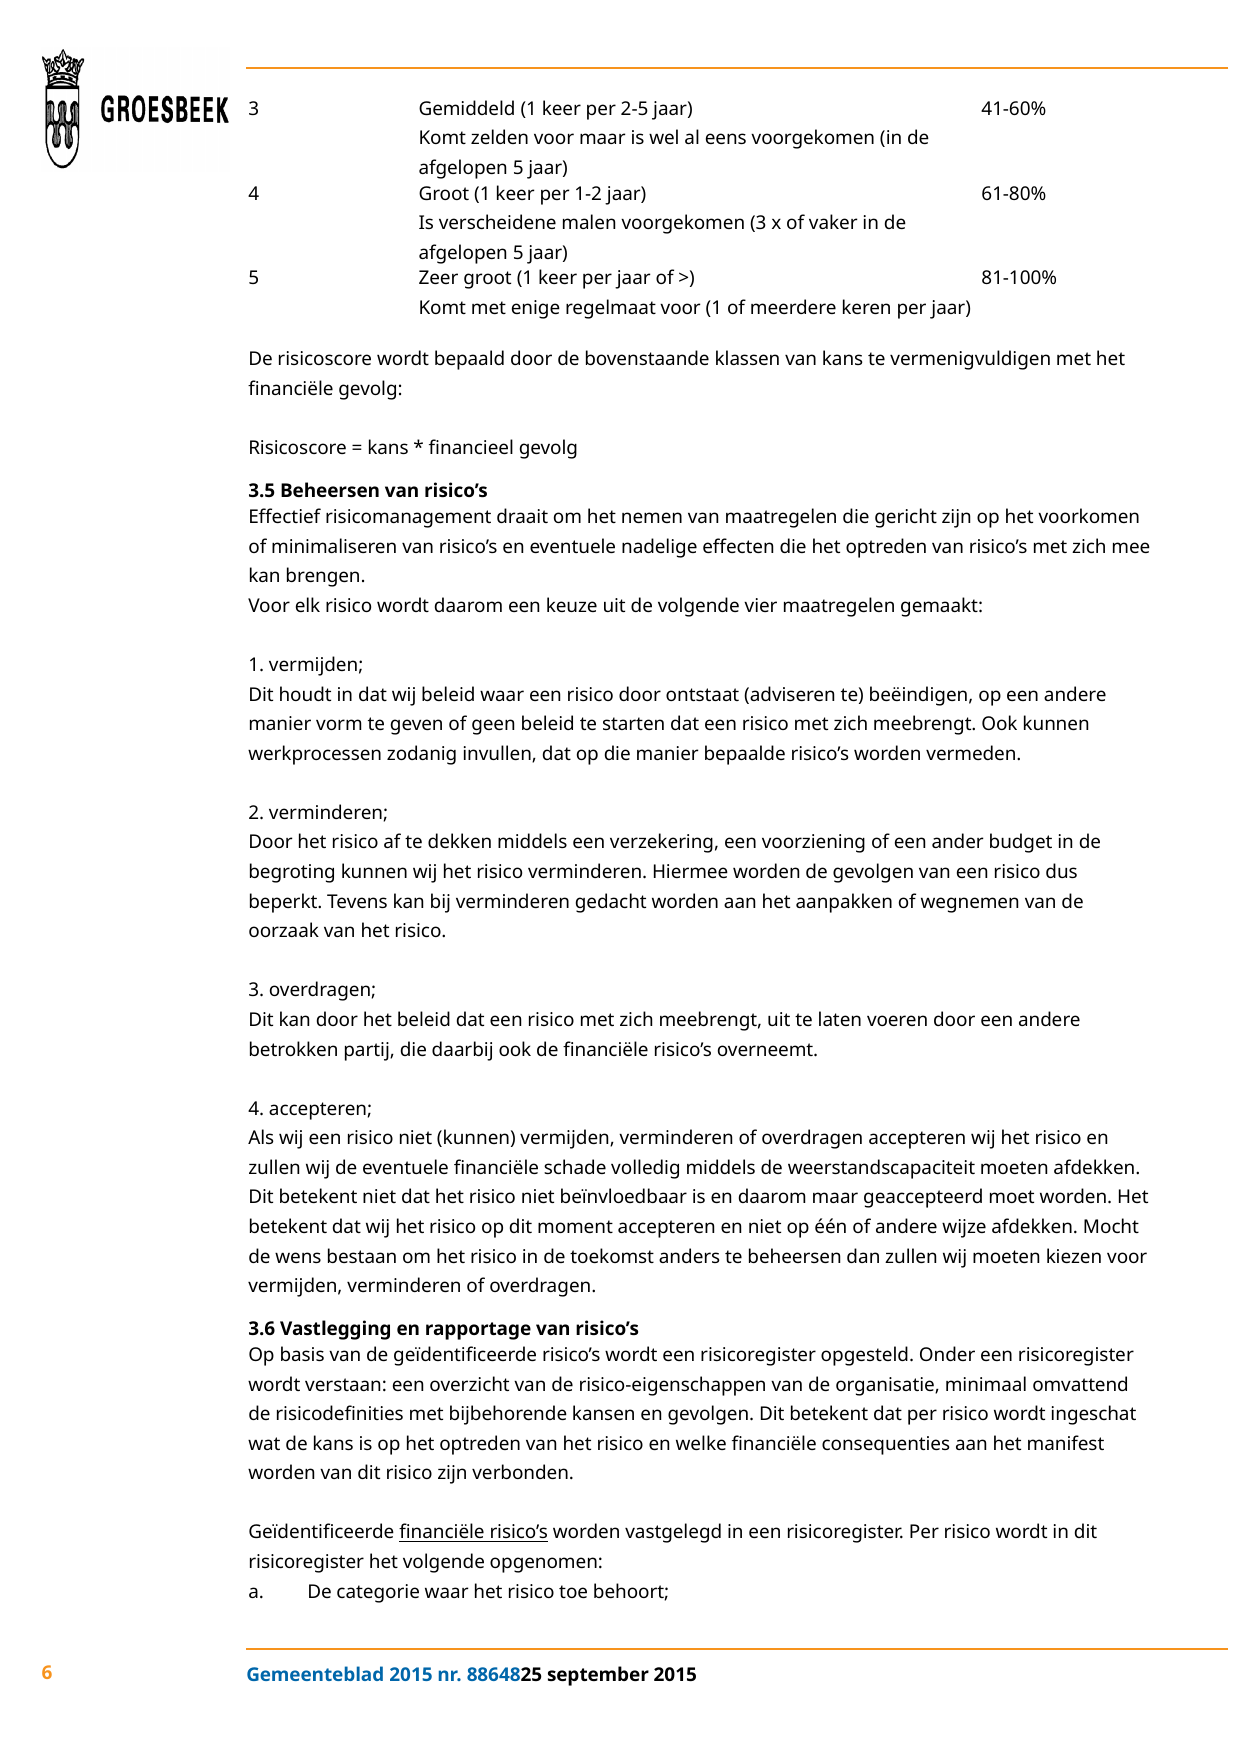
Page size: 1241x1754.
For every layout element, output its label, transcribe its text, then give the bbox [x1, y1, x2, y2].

table_cell 4 [248, 180, 418, 264]
text Dit kan door het beleid dat een risico met zich meebrengt, uit te laten voeren door een andere betrokken partij, die daarbij ook de financiële risico’s overneemt. [248, 1006, 1152, 1061]
text 3. overdragen; [248, 977, 1152, 1002]
text 2. verminderen; [248, 799, 1152, 825]
table_cell Zeer groot (1 keer per jaar of >) Komt met enige regelmaat voor (1 of meerdere keren per jaar) [418, 265, 981, 320]
table_cell 3 [248, 95, 418, 180]
text 3.5 Beheersen van risico’s [248, 477, 1152, 503]
list De categorie waar het risico toe behoort; [248, 1578, 1152, 1604]
table_cell 41-60% [981, 95, 1152, 180]
table_cell 81-100% [981, 265, 1152, 320]
text De risicoscore wordt bepaald door de bovenstaande klassen van kans te vermenigvuldigen met het financiële gevolg: [248, 346, 1152, 401]
text Dit houdt in dat wij beleid waar een risico door ontstaat (adviseren te) beëindigen, op een andere manier vorm te geven of geen beleid te starten dat een risico met zich meebrengt. Ook kunnen werkprocessen zodanig invullen, dat op die manier bepaalde risico’s worden vermeden. [248, 681, 1152, 766]
table_cell 5 [248, 265, 418, 320]
text 3.6 Vastlegging en rapportage van risico’s [248, 1316, 1152, 1341]
picture [41, 47, 231, 172]
text Als wij een risico niet (kunnen) vermijden, verminderen of overdragen accepteren wij het risico en zullen wij de eventuele financiële schade volledig middels de weerstandscapaciteit moeten afdekken. Dit betekent niet dat het risico niet beïnvloedbaar is en daarom maar geaccepteerd moet worden. Het betekent dat wij het risico op dit moment accepteren en niet op één of andere wijze afdekken. Mocht de wens bestaan om het risico in de toekomst anders te beheersen dan zullen wij moeten kiezen voor vermijden, verminderen of overdragen. [248, 1124, 1152, 1298]
text Risicoscore = kans * financieel gevolg [248, 434, 1152, 460]
text Op basis van de geïdentificeerde risico’s wordt een risicoregister opgesteld. Onder een risicoregister wordt verstaan: een overzicht van de risico-eigenschappen van de organisatie, minimaal omvattend de risicodefinities met bijbehorende kansen en gevolgen. Dit betekent dat per risico wordt ingeschat wat de kans is op het optreden van het risico en welke financiële consequenties aan het manifest worden van dit risico zijn verbonden. [248, 1341, 1152, 1485]
text 4. accepteren; [248, 1095, 1152, 1121]
table_cell Groot (1 keer per 1-2 jaar) Is verscheidene malen voorgekomen (3 x of vaker in de afgelopen 5 jaar) [418, 180, 981, 264]
text 1. vermijden; [248, 651, 1152, 677]
table_cell 61-80% [981, 180, 1152, 264]
table_cell Gemiddeld (1 keer per 2-5 jaar) Komt zelden voor maar is wel al eens voorgekomen (in de afgelopen 5 jaar) [418, 95, 981, 180]
text Geïdentificeerde financiële risico’s worden vastgelegd in een risicoregister. Per risico wordt in dit risicoregister het volgende opgenomen: [248, 1519, 1152, 1574]
text Voor elk risico wordt daarom een keuze uit de volgende vier maatregelen gemaakt: [248, 592, 1152, 618]
text Effectief risicomanagement draait om het nemen van maatregelen die gericht zijn op het voorkomen of minimaliseren van risico’s en eventuele nadelige effecten die het optreden van risico’s met zich mee kan brengen. [248, 503, 1152, 588]
text Door het risico af te dekken middels een verzekering, een voorziening of een ander budget in de begroting kunnen wij het risico verminderen. Hiermee worden de gevolgen van een risico dus beperkt. Tevens kan bij verminderen gedacht worden aan het aanpakken of wegnemen van de oorzaak van het risico. [248, 829, 1152, 943]
